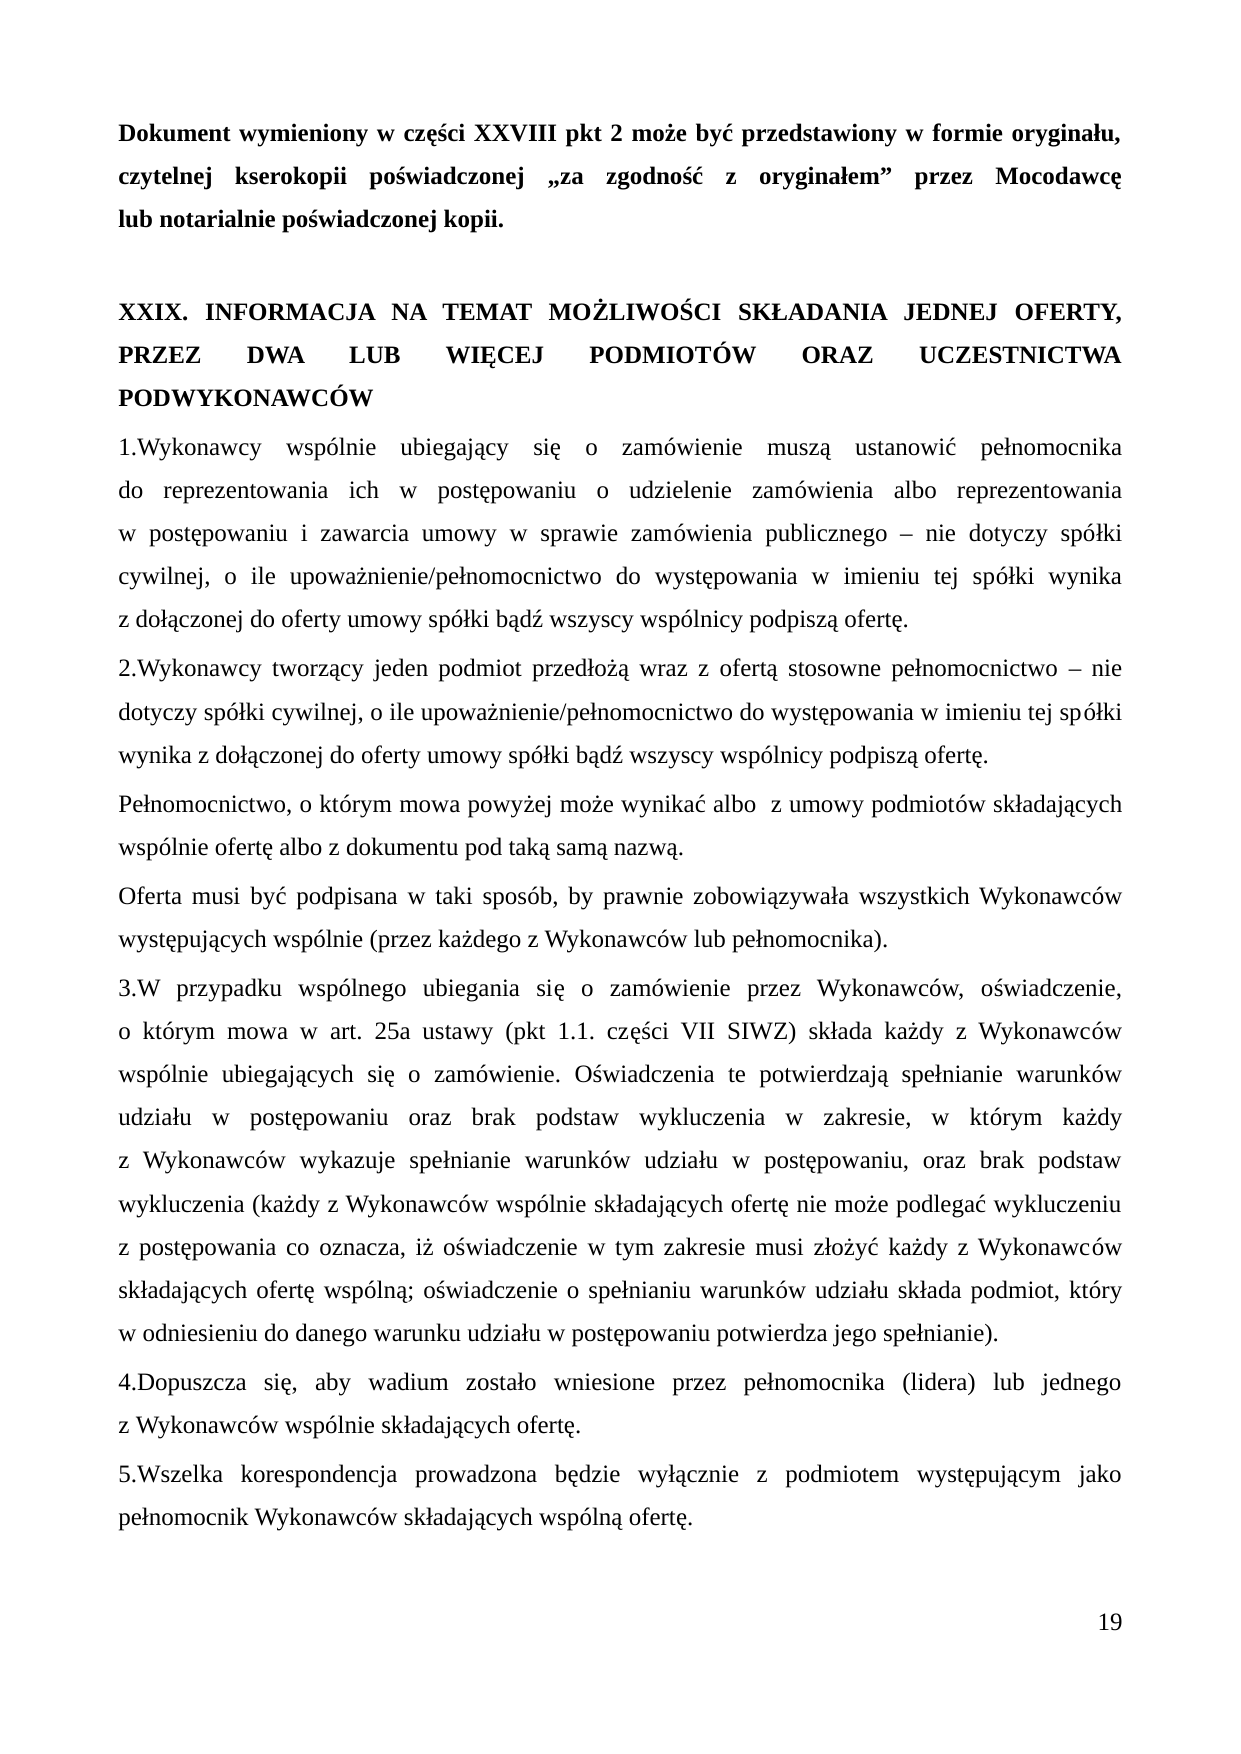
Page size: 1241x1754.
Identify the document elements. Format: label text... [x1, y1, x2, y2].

text 1.Wykonawcy wspólnie ubiegający się o zamówienie muszą ustanowić pełnomocnika do reprezentowania ich w postępowaniu o udzielenie zamówienia albo reprezentowania w postępowaniu i zawarcia umowy w sprawie zamówienia publicznego – nie dotyczy spółki cywilnej, o ile upoważnienie/pełnomocnictwo do występowania w imieniu tej spółki wynika z dołączonej do oferty umowy spółki bądź wszyscy wspólnicy podpiszą ofertę. [118, 432, 1122, 633]
text Dokument wymieniony w części XXVIII pkt 2 może być przedstawiony w formie oryginału, czytelnej kserokopii poświadczonej „za zgodność z oryginałem” przez Mocodawcę lub notarialnie poświadczonej kopii. [118, 118, 1122, 233]
text XXIX. INFORMACJA NA TEMAT MOŻLIWOŚCI SKŁADANIA JEDNEJ OFERTY, PRZEZ DWA LUB WIĘCEJ PODMIOTÓW ORAZ UCZESTNICTWA PODWYKONAWCÓW [118, 253, 1122, 412]
text Pełnomocnictwo, o którym mowa powyżej może wynikać albo z umowy podmiotów składających wspólnie ofertę albo z dokumentu pod taką samą nazwą. [118, 789, 1122, 861]
text 3.W przypadku wspólnego ubiegania się o zamówienie przez Wykonawców, oświadczenie, o którym mowa w art. 25a ustawy (pkt 1.1. części VII SIWZ) składa każdy z Wykonawców wspólnie ubiegających się o zamówienie. Oświadczenia te potwierdzają spełnianie warunków udziału w postępowaniu oraz brak podstaw wykluczenia w zakresie, w którym każdy z Wykonawców wykazuje spełnianie warunków udziału w postępowaniu, oraz brak podstaw wykluczenia (każdy z Wykonawców wspólnie składających ofertę nie może podlegać wykluczeniu z postępowania co oznacza, iż oświadczenie w tym zakresie musi złożyć każdy z Wykonawców składających ofertę wspólną; oświadczenie o spełnianiu warunków udziału składa podmiot, który w odniesieniu do danego warunku udziału w postępowaniu potwierdza jego spełnianie). [118, 973, 1122, 1347]
text 2.Wykonawcy tworzący jeden podmiot przedłożą wraz z ofertą stosowne pełnomocnictwo – nie dotyczy spółki cywilnej, o ile upoważnienie/pełnomocnictwo do występowania w imieniu tej spółki wynika z dołączonej do oferty umowy spółki bądź wszyscy wspólnicy podpiszą ofertę. [118, 653, 1122, 768]
text 4.Dopuszcza się, aby wadium zostało wniesione przez pełnomocnika (lidera) lub jednego z Wykonawców wspólnie składających ofertę. [118, 1367, 1122, 1439]
text Oferta musi być podpisana w taki sposób, by prawnie zobowiązywała wszystkich Wykonawców występujących wspólnie (przez każdego z Wykonawców lub pełnomocnika). [118, 881, 1122, 953]
text 5.Wszelka korespondencja prowadzona będzie wyłącznie z podmiotem występującym jako pełnomocnik Wykonawców składających wspólną ofertę. [118, 1459, 1122, 1531]
